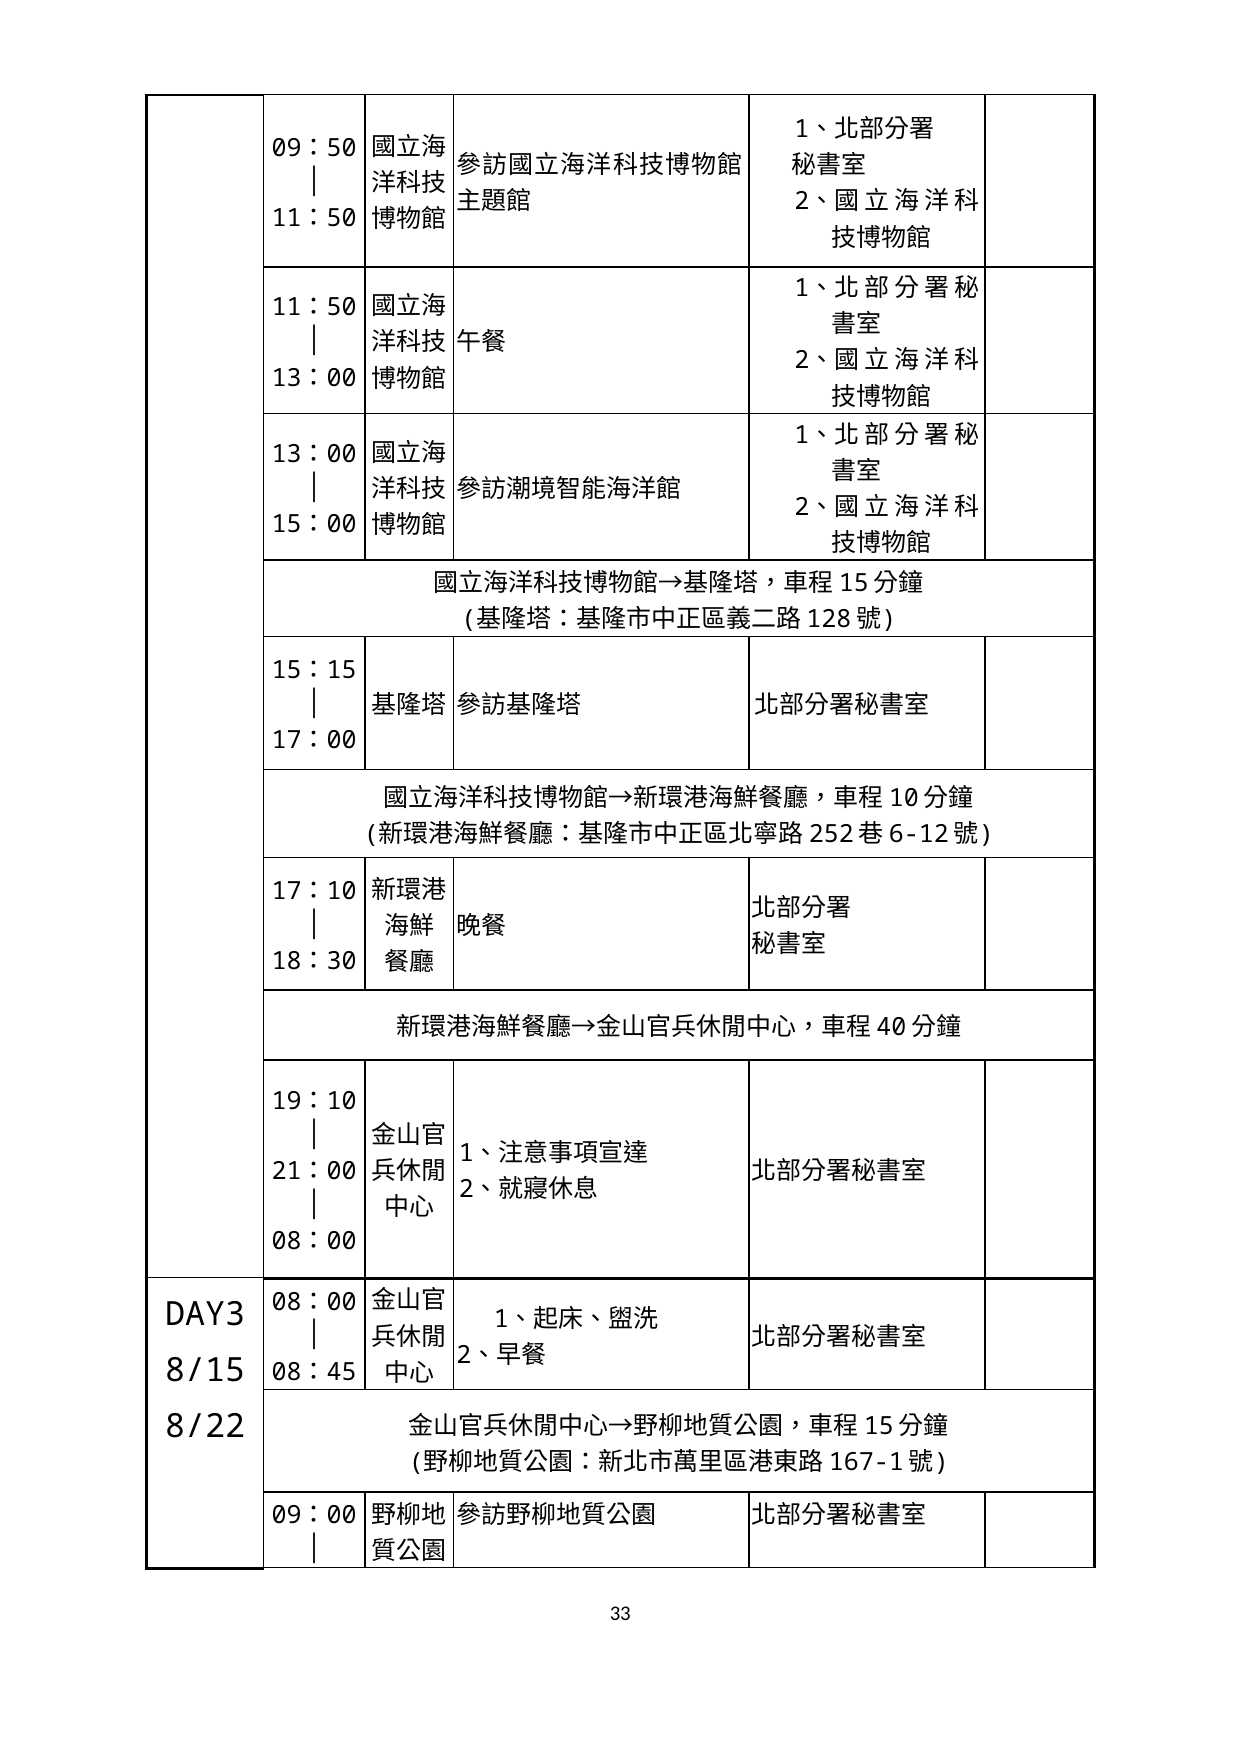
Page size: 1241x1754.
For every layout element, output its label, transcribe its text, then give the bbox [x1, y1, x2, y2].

table_cell [986, 268, 1093, 412]
table_cell 起床、盥洗 2、早餐 [454, 1280, 748, 1389]
table_cell 國立海洋科技博物館 [366, 414, 453, 559]
table_cell [986, 1493, 1093, 1567]
table_cell 08：00 │ 08：45 [264, 1280, 364, 1389]
table_cell 參訪國立海洋科技博物館主題館 [454, 95, 748, 266]
table_cell 北部分署秘書室 [750, 637, 984, 768]
table_cell 參訪基隆塔 [454, 637, 748, 768]
table_cell 17：10 │ 18：30 [264, 858, 364, 989]
table_cell 基隆塔 [366, 637, 453, 768]
table_cell 北部分署秘書室 國立海洋科技博物館 [750, 268, 984, 412]
table_cell 國立海洋科技博物館→新環港海鮮餐廳，車程10分鐘 (新環港海鮮餐廳：基隆市中正區北寧路252巷6-12號) [264, 770, 1093, 857]
table_cell 09：50 │ 11：50 [264, 95, 364, 266]
table_cell [148, 96, 263, 1277]
table_cell 金山官兵休閒中心 [366, 1280, 453, 1389]
table_cell [986, 95, 1093, 266]
table_cell 北部分署秘書室 [750, 1061, 984, 1277]
table_cell 國立海洋科技博物館→基隆塔，車程15分鐘 (基隆塔：基隆市中正區義二路128號) [264, 561, 1093, 636]
table_cell 新環港海鮮餐廳→金山官兵休閒中心，車程40分鐘 [264, 991, 1093, 1059]
table_cell 北部分署秘書室 [750, 1493, 984, 1567]
table_cell 晚餐 [454, 858, 748, 989]
table_cell 野柳地質公園 [366, 1493, 453, 1567]
table_cell 北部分署秘書室 國立海洋科技博物館 [750, 414, 984, 559]
table_cell 午餐 [454, 268, 748, 412]
table_cell 國立海洋科技博物館 [366, 268, 453, 412]
table_cell 09：00 │ [264, 1493, 364, 1567]
table_cell 金山官兵休閒中心→野柳地質公園，車程15分鐘 (野柳地質公園：新北市萬里區港東路167-1號) [264, 1390, 1093, 1491]
table_cell 金山官兵休閒中心 [366, 1061, 453, 1277]
table_cell 15：15 │ 17：00 [264, 637, 364, 768]
table_cell 19：10 │ 21：00 │ 08：00 [264, 1061, 364, 1277]
table_cell 北部分署 秘書室 [750, 858, 984, 989]
table_cell [986, 1061, 1093, 1277]
table_cell 新環港海鮮 餐廳 [366, 858, 453, 989]
table_cell 參訪野柳地質公園 [454, 1493, 748, 1567]
table_cell DAY3 8/15 8/22 [148, 1278, 263, 1567]
table_cell 參訪潮境智能海洋館 [454, 414, 748, 559]
table_cell [986, 858, 1093, 989]
table_cell 1、注意事項宣達 2、就寢休息 [454, 1061, 748, 1277]
table_cell [986, 414, 1093, 559]
table_cell 國立海洋科技博物館 [366, 95, 453, 266]
table_cell 13：00 │ 15：00 [264, 414, 364, 559]
table_cell 北部分署秘書室 [750, 1280, 984, 1389]
table_cell [986, 1280, 1093, 1389]
table_cell 11：50 │ 13：00 [264, 268, 364, 412]
table_cell [986, 637, 1093, 768]
table_cell 北部分署 秘書室 國立海洋科技博物館 [750, 95, 984, 266]
